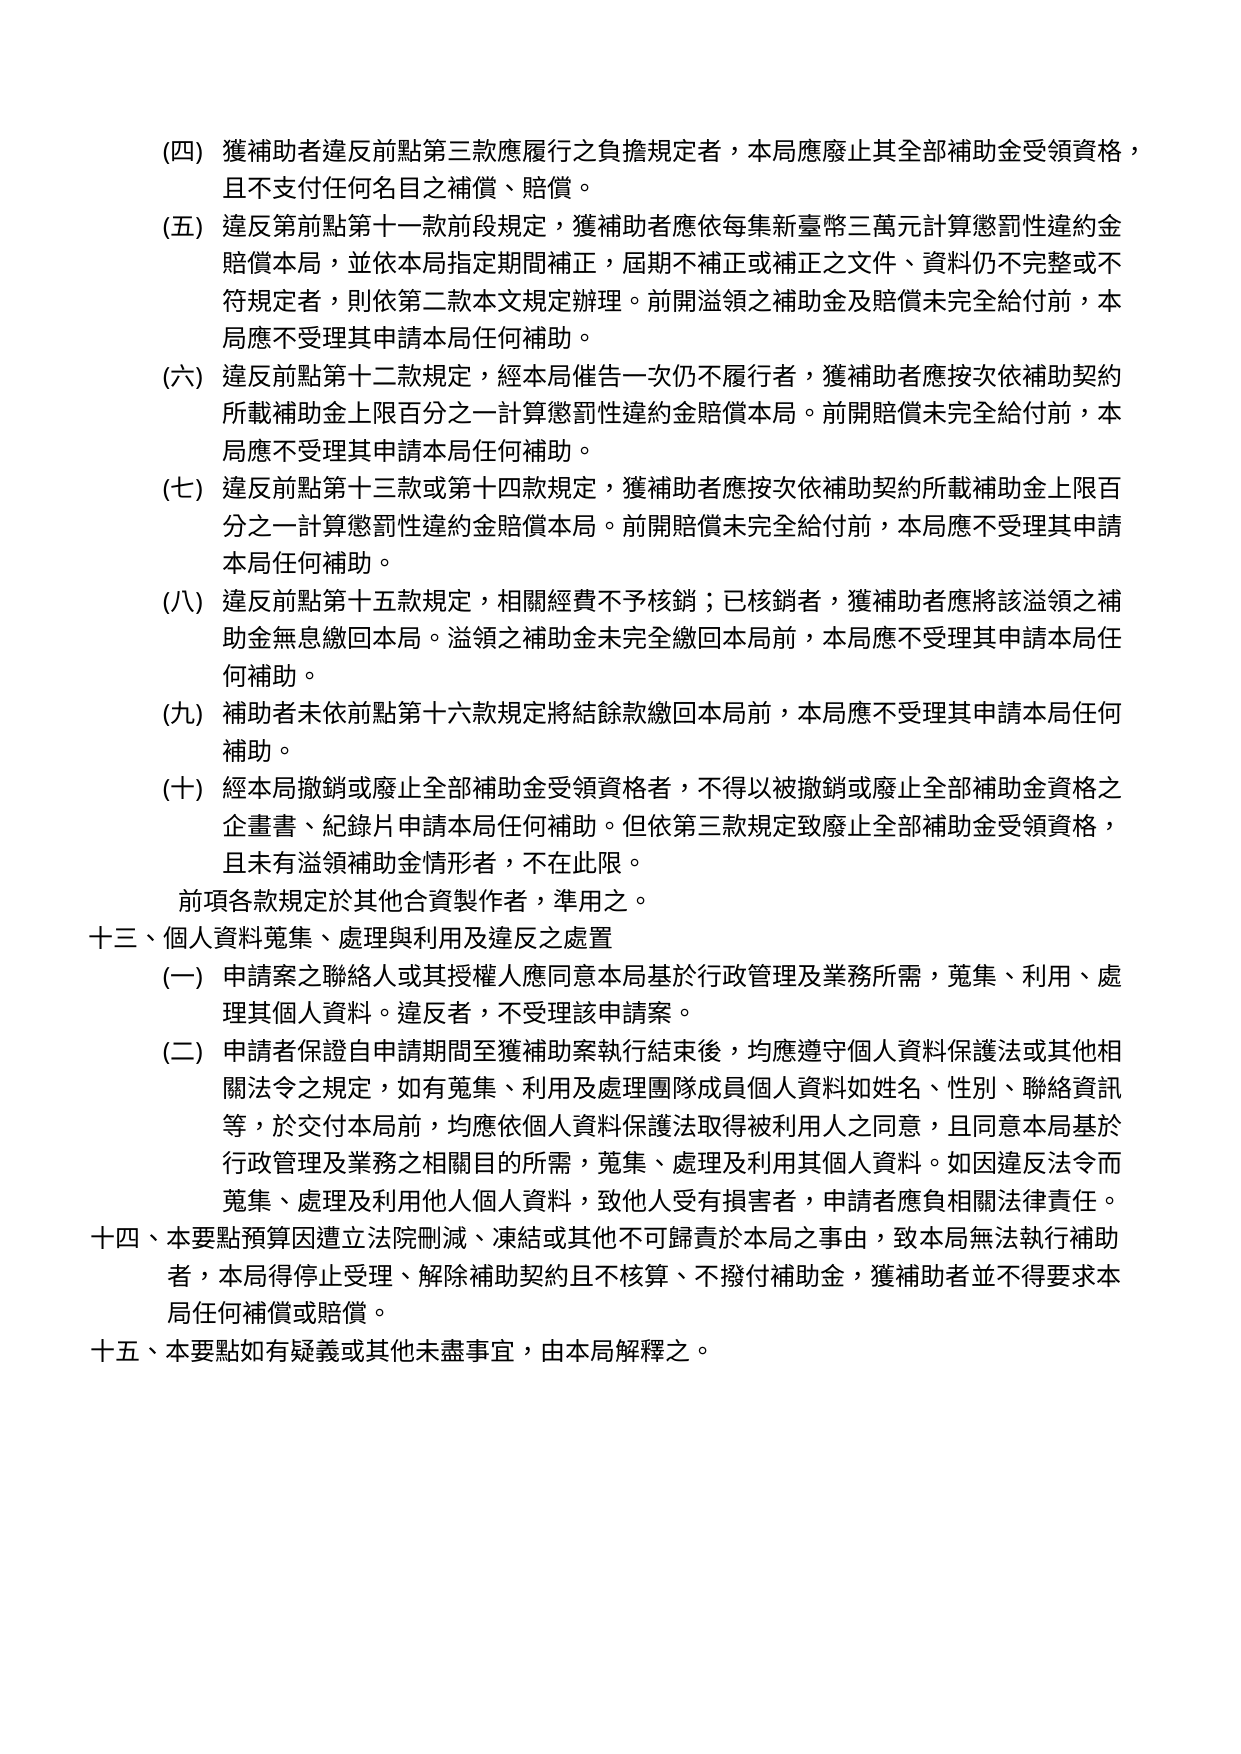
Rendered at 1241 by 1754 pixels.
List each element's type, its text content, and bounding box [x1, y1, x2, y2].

list 前項各款規定於其他合資製作者，準用之。 [89, 874, 1122, 912]
list 違反第前點第十一款前段規定，獲補助者應依每集新臺幣三萬元計算懲罰性違約金賠償本局，並依本局指定期間補正，屆期不補正或補正之文件、資料仍不完整或不符規定者，則依第二款本文規定辦理。前開溢領之補助金及賠償未完全給付前，本局應不受理其申請本局任何補助。 [163, 199, 1122, 349]
subtitle 十五、本要點如有疑義或其他未盡事宜，由本局解釋之。 [91, 1324, 1122, 1362]
text 十三、個人資料蒐集、處理與利用及違反之處置 [89, 912, 1122, 949]
list 補助者未依前點第十六款規定將結餘款繳回本局前，本局應不受理其申請本局任何補助。 [163, 687, 1122, 762]
subtitle 十四、本要點預算因遭立法院刪減、凍結或其他不可歸責於本局之事由，致本局無法執行補助者，本局得停止受理、解除補助契約且不核算、不撥付補助金，獲補助者並不得要求本局任何補償或賠償。 [91, 1212, 1122, 1324]
list 獲補助者違反前點第三款應履行之負擔規定者，本局應廢止其全部補助金受領資格，且不支付任何名目之補償、賠償。 [163, 124, 1122, 199]
list 違反前點第十三款或第十四款規定，獲補助者應按次依補助契約所載補助金上限百分之一計算懲罰性違約金賠償本局。前開賠償未完全給付前，本局應不受理其申請本局任何補助。 [163, 462, 1122, 574]
list 違反前點第十五款規定，相關經費不予核銷；已核銷者，獲補助者應將該溢領之補助金無息繳回本局。溢領之補助金未完全繳回本局前，本局應不受理其申請本局任何補助。 [163, 574, 1122, 687]
list 違反前點第十二款規定，經本局催告一次仍不履行者，獲補助者應按次依補助契約所載補助金上限百分之一計算懲罰性違約金賠償本局。前開賠償未完全給付前，本局應不受理其申請本局任何補助。 [163, 349, 1122, 462]
list 經本局撤銷或廢止全部補助金受領資格者，不得以被撤銷或廢止全部補助金資格之企畫書、紀錄片申請本局任何補助。但依第三款規定致廢止全部補助金受領資格，且未有溢領補助金情形者，不在此限。 [163, 762, 1122, 874]
list 申請案之聯絡人或其授權人應同意本局基於行政管理及業務所需，蒐集、利用、處理其個人資料。違反者，不受理該申請案。 [163, 949, 1122, 1024]
list 申請者保證自申請期間至獲補助案執行結束後，均應遵守個人資料保護法或其他相關法令之規定，如有蒐集、利用及處理團隊成員個人資料如姓名、性別、聯絡資訊等，於交付本局前，均應依個人資料保護法取得被利用人之同意，且同意本局基於行政管理及業務之相關目的所需，蒐集、處理及利用其個人資料。如因違反法令而蒐集、處理及利用他人個人資料，致他人受有損害者，申請者應負相關法律責任。 [163, 1024, 1122, 1212]
